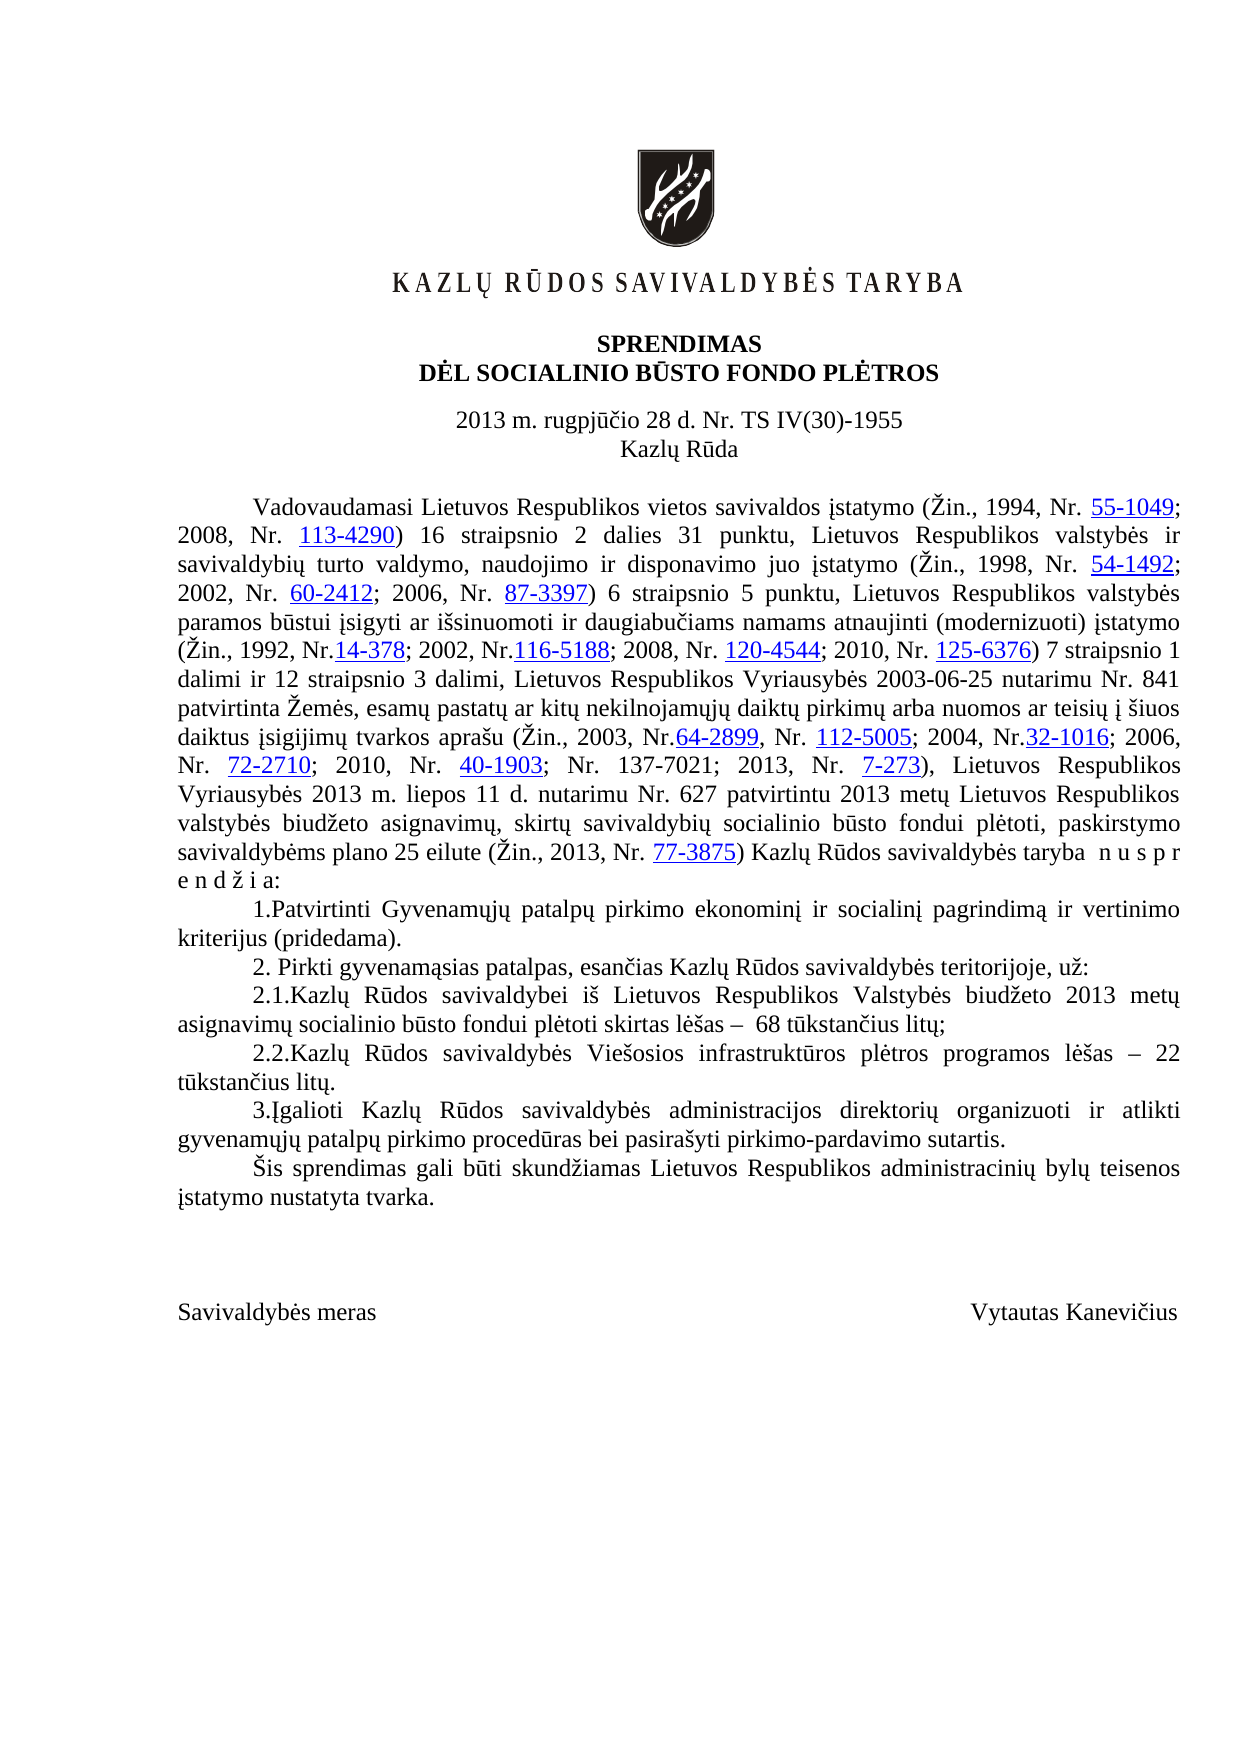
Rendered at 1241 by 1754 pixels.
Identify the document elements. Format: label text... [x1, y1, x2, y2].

text Kazlų Rūda [177, 434, 1181, 463]
text 2. Pirkti gyvenamąsias patalpas, esančias Kazlų Rūdos savivaldybės teritorijoje, už: [177, 952, 1181, 981]
text 1.Patvirtinti Gyvenamųjų patalpų pirkimo ekonominį ir socialinį pagrindimą ir vertinimo kriterijus (pridedama). [177, 894, 1181, 952]
text 2013 m. rugpjūčio 28 d. Nr. TS IV(30)-1955 [177, 406, 1181, 434]
text DĖL SOCIALINIO BŪSTO FONDO PLĖTROS [177, 358, 1181, 386]
text 2.2.Kazlų Rūdos savivaldybės Viešosios infrastruktūros plėtros programos lėšas – 22 tūkstančius litų. [177, 1038, 1181, 1096]
text 2.1.Kazlų Rūdos savivaldybei iš Lietuvos Respublikos Valstybės biudžeto 2013 metų asignavimų socialinio būsto fondui plėtoti skirtas lėšas – 68 tūkstančius litų; [177, 981, 1181, 1038]
text Savivaldybės meras Vytautas Kanevičius [177, 1297, 1181, 1326]
text SPRENDIMAS [177, 329, 1181, 358]
text Šis sprendimas gali būti skundžiamas Lietuvos Respublikos administracinių bylų teisenos įstatymo nustatyta tvarka. [177, 1153, 1181, 1211]
text Vadovaudamasi Lietuvos Respublikos vietos savivaldos įstatymo (Žin., 1994, Nr. 55-1049; 2008, Nr. 113-4290) 16 straipsnio 2 dalies 31 punktu, Lietuvos Respublikos valstybės ir savivaldybių turto valdymo, naudojimo ir disponavimo juo įstatymo (Žin., 1998, Nr. 54-1492; 2002, Nr. 60-2412; 2006, Nr. 87-3397) 6 straipsnio 5 punktu, Lietuvos Respublikos valstybės paramos būstui įsigyti ar išsinuomoti ir daugiabučiams namams atnaujinti (modernizuoti) įstatymo (Žin., 1992, Nr.14-378; 2002, Nr.116-5188; 2008, Nr. 120-4544; 2010, Nr. 125-6376) 7 straipsnio 1 dalimi ir 12 straipsnio 3 dalimi, Lietuvos Respublikos Vyriausybės 2003-06-25 nutarimu Nr. 841 patvirtinta Žemės, esamų pastatų ar kitų nekilnojamųjų daiktų pirkimų arba nuomos ar teisių į šiuos daiktus įsigijimų tvarkos aprašu (Žin., 2003, Nr.64-2899, Nr. 112-5005; 2004, Nr.32-1016; 2006, Nr. 72-2710; 2010, Nr. 40-1903; Nr. 137-7021; 2013, Nr. 7-273), Lietuvos Respublikos Vyriausybės 2013 m. liepos 11 d. nutarimu Nr. 627 patvirtintu 2013 metų Lietuvos Respublikos valstybės biudžeto asignavimų, skirtų savivaldybių socialinio būsto fondui plėtoti, paskirstymo savivaldybėms plano 25 eilute (Žin., 2013, Nr. 77-3875) Kazlų Rūdos savivaldybės taryba n u s p r e n d ž i a: [177, 492, 1181, 894]
text 3.Įgalioti Kazlų Rūdos savivaldybės administracijos direktorių organizuoti ir atlikti gyvenamųjų patalpų pirkimo procedūras bei pasirašyti pirkimo-pardavimo sutartis. [177, 1096, 1181, 1153]
